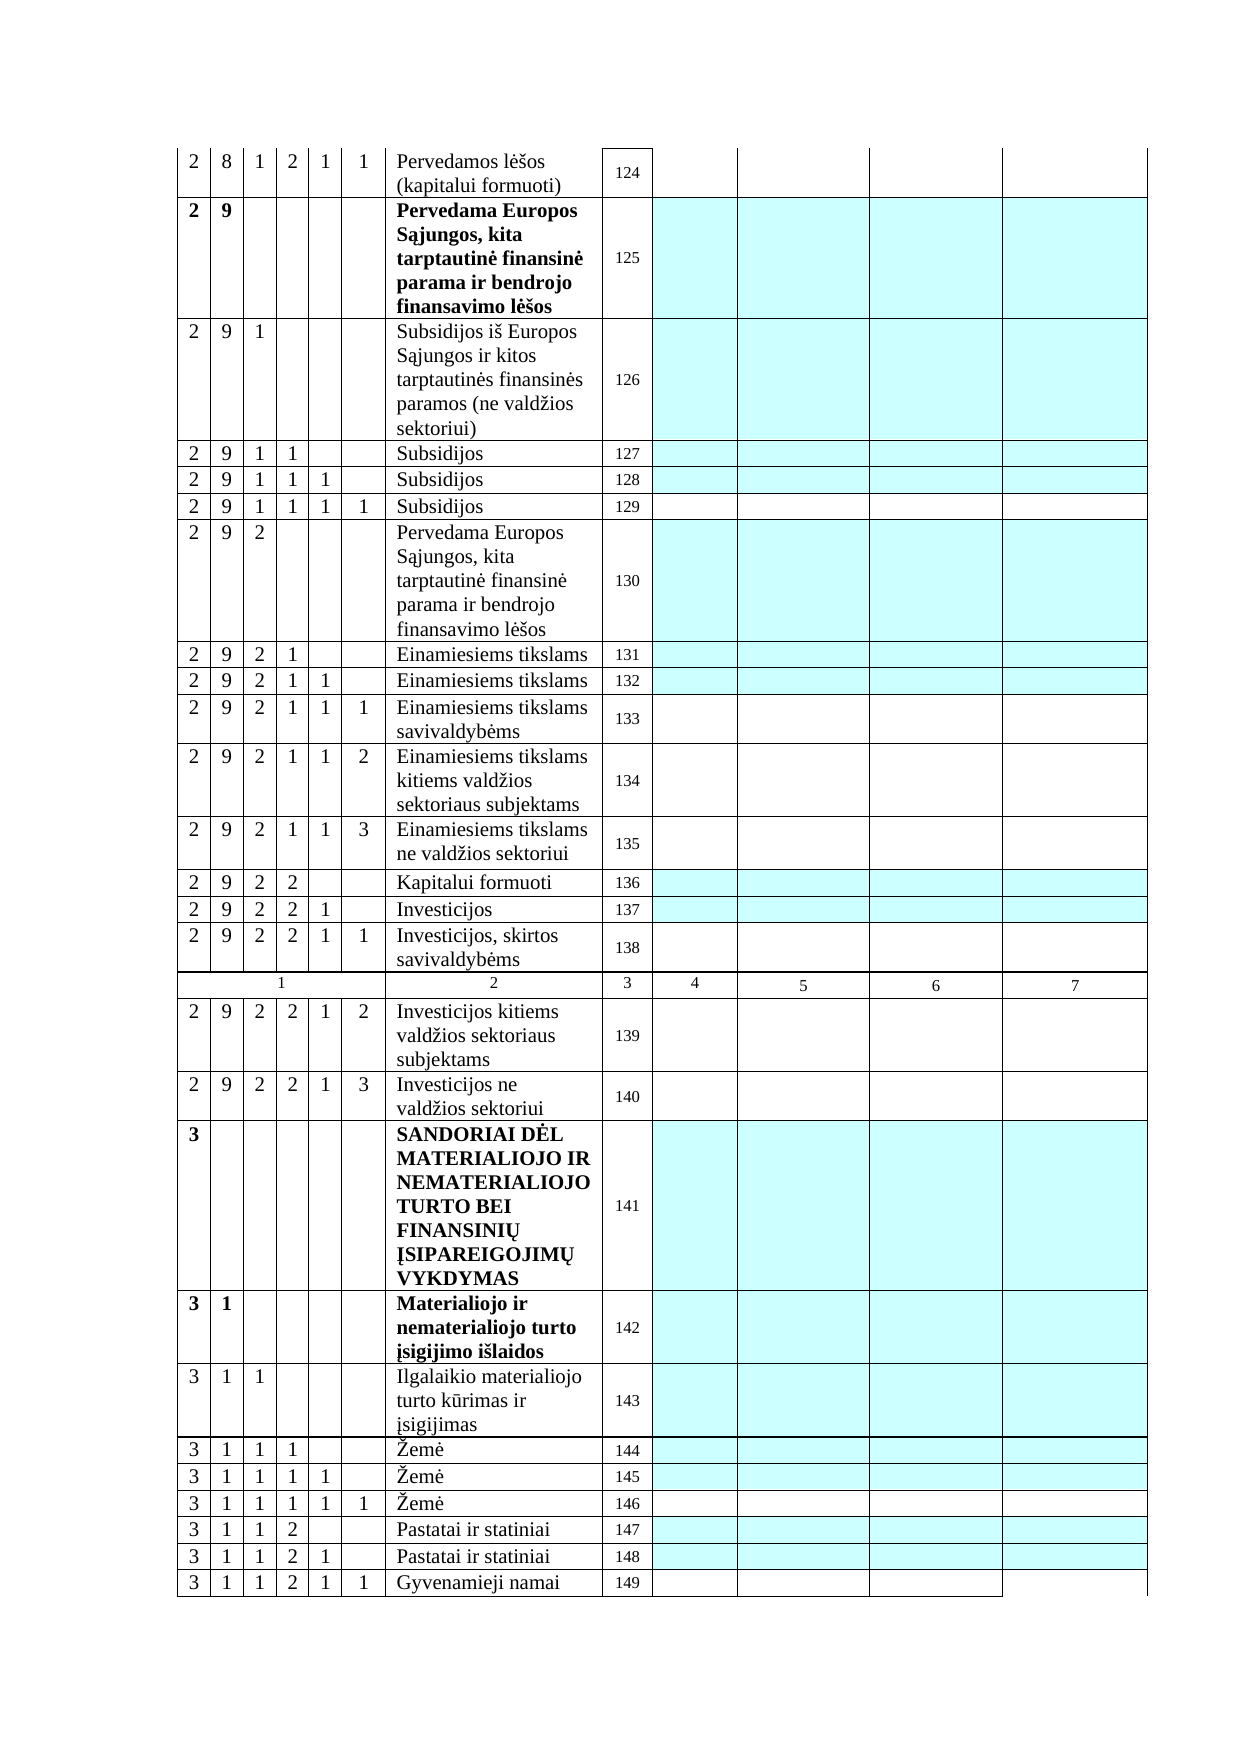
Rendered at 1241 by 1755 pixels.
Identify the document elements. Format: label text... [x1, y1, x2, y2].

table_cell 9 [211, 897, 243, 922]
table_cell [738, 695, 869, 743]
table_cell [277, 1291, 308, 1363]
table_cell [653, 897, 737, 922]
table_cell 9 [211, 999, 243, 1071]
table_cell [1003, 695, 1147, 743]
table_cell Einamiesiems tikslams savivaldybėms [386, 695, 602, 743]
table_cell Einamiesiems tikslams [386, 668, 602, 694]
table_cell [653, 870, 737, 896]
table_cell [738, 441, 869, 466]
table_cell 3 [178, 1438, 210, 1463]
table_cell 2 [178, 520, 210, 641]
table_cell 2 [178, 668, 210, 694]
table_cell [738, 923, 869, 971]
table_cell 134 [603, 744, 652, 816]
table_cell [1003, 744, 1147, 816]
table_cell [870, 467, 1002, 493]
table_cell 2 [277, 1517, 308, 1543]
table_cell [277, 1121, 308, 1290]
table_cell 9 [211, 668, 243, 694]
table_cell 145 [603, 1464, 652, 1489]
table_cell 2 [178, 494, 210, 519]
table_cell 1 [277, 642, 308, 667]
table_cell [1003, 198, 1147, 318]
table_cell [1003, 923, 1147, 971]
table_cell Pervedamos lėšos (kapitalui formuoti) [386, 148, 602, 197]
table_cell [870, 744, 1002, 816]
table_cell [653, 642, 737, 667]
table_cell [870, 198, 1002, 318]
table_cell 130 [603, 520, 652, 641]
table_cell 2 [342, 999, 385, 1071]
table_cell [1003, 319, 1147, 439]
table_cell [653, 1364, 737, 1436]
table_cell Subsidijos iš Europos Sąjungos ir kitos tarptautinės finansinės paramos (ne valdžios sektoriui) [386, 319, 602, 439]
table_cell 1 [309, 1544, 341, 1569]
table_cell [309, 1121, 341, 1290]
table_cell 1 [211, 1464, 243, 1489]
table_cell [653, 1517, 737, 1543]
table_cell 2 [244, 668, 276, 694]
table_cell Subsidijos [386, 467, 602, 493]
table_cell [342, 467, 385, 493]
table_cell 2 [277, 1072, 308, 1120]
table_cell [342, 1464, 385, 1489]
table_cell 1 [277, 695, 308, 743]
table_cell Pervedama Europos Sąjungos, kita tarptautinė finansinė parama ir bendrojo finansavimo lėšos [386, 198, 602, 318]
table_cell 8 [211, 148, 243, 197]
table_cell [870, 817, 1002, 869]
table_cell 125 [603, 198, 652, 318]
table_cell [309, 870, 341, 896]
table_cell [738, 494, 869, 519]
table_cell [277, 198, 308, 318]
table_cell [244, 198, 276, 318]
table_cell 3 [342, 1072, 385, 1120]
table_cell 138 [603, 923, 652, 971]
table_cell 1 [309, 1570, 341, 1596]
table_cell 137 [603, 897, 652, 922]
table_cell [1003, 668, 1147, 694]
table_cell [870, 695, 1002, 743]
table_cell [738, 1121, 869, 1290]
table_cell [1003, 642, 1147, 667]
table_cell [738, 1072, 869, 1120]
table_cell [342, 870, 385, 896]
table_cell [738, 817, 869, 869]
table_cell [653, 744, 737, 816]
table_cell [738, 1291, 869, 1363]
table_cell [653, 198, 737, 318]
table_cell 9 [211, 520, 243, 641]
table_cell [870, 319, 1002, 439]
table_cell [738, 1364, 869, 1436]
table_cell [309, 441, 341, 466]
table_cell [309, 1438, 341, 1463]
table_cell 1 [309, 494, 341, 519]
table_cell [244, 1291, 276, 1363]
table_cell [309, 1517, 341, 1543]
table_cell 1 [211, 1438, 243, 1463]
table_cell 3 [178, 1491, 210, 1516]
table_cell 1 [277, 467, 308, 493]
table_cell [653, 668, 737, 694]
table_cell 1 [244, 1464, 276, 1489]
table_cell [1003, 1491, 1147, 1516]
table_cell 1 [211, 1544, 243, 1569]
table_cell 146 [603, 1491, 652, 1516]
table_cell 2 [178, 642, 210, 667]
table_cell [1003, 1464, 1147, 1489]
table_cell 2 [244, 520, 276, 641]
table_cell 1 [211, 1517, 243, 1543]
table_cell 2 [244, 817, 276, 869]
table_cell 2 [244, 744, 276, 816]
table_cell 2 [244, 695, 276, 743]
table_cell 1 [211, 1491, 243, 1516]
table_cell [870, 1438, 1002, 1463]
table_cell 1 [277, 668, 308, 694]
table_cell 2 [178, 923, 210, 971]
table_cell 1 [309, 923, 341, 971]
table_cell 1 [244, 1491, 276, 1516]
table_cell 2 [244, 923, 276, 971]
table_cell 1 [211, 1570, 243, 1596]
table_cell 2 [244, 897, 276, 922]
table_cell [1003, 817, 1147, 869]
table_cell [653, 319, 737, 439]
table_cell 1 [309, 1072, 341, 1120]
table_cell [738, 897, 869, 922]
table_cell 3 [342, 817, 385, 869]
table_cell 2 [277, 1570, 308, 1596]
table_cell 1 [211, 1364, 243, 1436]
table_cell 2 [178, 817, 210, 869]
table_cell 1 [309, 467, 341, 493]
table_cell [870, 1121, 1002, 1290]
table_cell 1 [244, 1364, 276, 1436]
table_cell 147 [603, 1517, 652, 1543]
table_cell 2 [342, 744, 385, 816]
table_cell [342, 1517, 385, 1543]
table_cell 1 [309, 897, 341, 922]
table_cell [870, 870, 1002, 896]
table_cell 143 [603, 1364, 652, 1436]
table_cell 124 [603, 149, 652, 197]
table_cell 142 [603, 1291, 652, 1363]
table_cell [309, 198, 341, 318]
table_cell [342, 441, 385, 466]
table_cell 2 [178, 467, 210, 493]
table_cell 2 [277, 923, 308, 971]
table_cell [342, 1438, 385, 1463]
table_cell [738, 999, 869, 1071]
table_cell [1003, 1291, 1147, 1363]
table_cell 139 [603, 999, 652, 1071]
table_cell [870, 1544, 1002, 1569]
table_cell 2 [178, 870, 210, 896]
table_cell 140 [603, 1072, 652, 1120]
table_cell Žemė [386, 1464, 602, 1489]
table_cell Investicijos kitiems valdžios sektoriaus subjektams [386, 999, 602, 1071]
table_cell 9 [211, 870, 243, 896]
table_cell Pastatai ir statiniai [386, 1517, 602, 1543]
table_cell Pervedama Europos Sąjungos, kita tarptautinė finansinė parama ir bendrojo finansavimo lėšos [386, 520, 602, 641]
table_cell 131 [603, 642, 652, 667]
table_cell [653, 520, 737, 641]
table_cell SANDORIAI DĖL MATERIALIOJO IR NEMATERIALIOJO TURTO BEI FINANSINIŲ ĮSIPAREIGOJIMŲ VYKDYMAS [386, 1121, 602, 1290]
table_cell 1 [277, 1491, 308, 1516]
table_cell 3 [178, 1517, 210, 1543]
table_cell 1 [244, 1438, 276, 1463]
table_cell [342, 198, 385, 318]
table_cell [653, 494, 737, 519]
table_cell [870, 441, 1002, 466]
table_cell 2 [244, 999, 276, 1071]
table_cell [1003, 441, 1147, 466]
table_cell 2 [178, 148, 210, 197]
table_cell 3 [178, 1364, 210, 1436]
table_cell 1 [309, 148, 341, 197]
table_cell [653, 1291, 737, 1363]
table_cell [738, 467, 869, 493]
table_cell 1 [277, 1464, 308, 1489]
table_cell [309, 642, 341, 667]
table_cell 2 [178, 1072, 210, 1120]
table_cell 1 [309, 668, 341, 694]
table_cell [1003, 870, 1147, 896]
table_cell Einamiesiems tikslams [386, 642, 602, 667]
table_cell [738, 668, 869, 694]
table_cell [653, 148, 737, 197]
table_cell [277, 319, 308, 439]
table_cell [653, 467, 737, 493]
table_cell [738, 319, 869, 439]
table_cell 1 [277, 744, 308, 816]
table_cell 1 [309, 1464, 341, 1489]
table_cell Materialiojo ir nematerialiojo turto įsigijimo išlaidos [386, 1291, 602, 1363]
table_cell 126 [603, 319, 652, 439]
table_cell [738, 1570, 869, 1596]
table_cell 127 [603, 441, 652, 466]
table_cell 2 [244, 870, 276, 896]
table_cell [342, 1364, 385, 1436]
table_cell 1 [277, 1438, 308, 1463]
table_cell [870, 999, 1002, 1071]
table_cell [211, 1121, 243, 1290]
table_cell 2 [277, 1544, 308, 1569]
table_cell [738, 520, 869, 641]
table_cell 1 [342, 1491, 385, 1516]
table_cell [870, 923, 1002, 971]
table_cell [1003, 999, 1147, 1071]
table_cell Subsidijos [386, 494, 602, 519]
table_cell 3 [603, 973, 652, 998]
table_cell [309, 520, 341, 641]
table_cell 3 [178, 1464, 210, 1489]
table_cell [1003, 520, 1147, 641]
table_cell 3 [178, 1121, 210, 1290]
table_cell Investicijos ne valdžios sektoriui [386, 1072, 602, 1120]
table_cell 1 [342, 695, 385, 743]
table_cell 2 [178, 319, 210, 439]
table_cell 9 [211, 319, 243, 439]
table_cell [870, 1291, 1002, 1363]
table_cell [653, 1072, 737, 1120]
table_cell [870, 1364, 1002, 1436]
table_cell Investicijos, skirtos savivaldybėms [386, 923, 602, 971]
table_cell [653, 817, 737, 869]
table_cell [738, 148, 869, 197]
table_cell [653, 1570, 737, 1596]
table_cell [870, 494, 1002, 519]
table_cell 3 [178, 1291, 210, 1363]
table_cell [653, 999, 737, 1071]
table_cell [342, 897, 385, 922]
table_cell 2 [178, 695, 210, 743]
table_cell 1 [244, 1517, 276, 1543]
table_cell 9 [211, 695, 243, 743]
table_cell [277, 520, 308, 641]
table_cell 1 [277, 441, 308, 466]
table_cell [342, 1291, 385, 1363]
table_cell 2 [178, 897, 210, 922]
table_cell 1 [342, 494, 385, 519]
table_cell 9 [211, 923, 243, 971]
table_cell [342, 1121, 385, 1290]
table_cell 2 [277, 870, 308, 896]
table_cell [870, 148, 1002, 197]
table_cell 1 [244, 319, 276, 439]
table_cell 1 [244, 148, 276, 197]
table_cell [653, 1544, 737, 1569]
table_cell [342, 319, 385, 439]
table_cell Pastatai ir statiniai [386, 1544, 602, 1569]
table_cell 3 [178, 1570, 210, 1596]
table_cell 141 [603, 1121, 652, 1290]
table_cell [738, 1438, 869, 1463]
table_cell [870, 520, 1002, 641]
table_cell 2 [178, 198, 210, 318]
table_cell [870, 897, 1002, 922]
table_cell [738, 1517, 869, 1543]
table_cell 3 [178, 1544, 210, 1569]
table_cell [1003, 494, 1147, 519]
table_cell 6 [870, 973, 1002, 998]
table_cell [738, 1464, 869, 1489]
table_cell [653, 1491, 737, 1516]
table_cell [653, 1438, 737, 1463]
table_cell [1003, 1364, 1147, 1436]
table_cell [653, 923, 737, 971]
table_cell 1 [309, 999, 341, 1071]
table_cell [653, 695, 737, 743]
table_cell [342, 668, 385, 694]
table_cell [1003, 1570, 1147, 1596]
table_cell 1 [309, 744, 341, 816]
table_cell Ilgalaikio materialiojo turto kūrimas ir įsigijimas [386, 1364, 602, 1436]
table_cell 9 [211, 1072, 243, 1120]
table_cell [309, 319, 341, 439]
table_cell [309, 1291, 341, 1363]
table_cell 2 [178, 744, 210, 816]
table_cell 1 [342, 923, 385, 971]
table_cell [1003, 148, 1147, 197]
table_cell 133 [603, 695, 652, 743]
table_cell 9 [211, 817, 243, 869]
table_cell [1003, 897, 1147, 922]
table_cell [653, 1464, 737, 1489]
table_cell 2 [178, 441, 210, 466]
table_cell 2 [244, 642, 276, 667]
table_cell 144 [603, 1438, 652, 1463]
table_cell 2 [277, 897, 308, 922]
table_cell 2 [386, 973, 602, 998]
table_cell 9 [211, 467, 243, 493]
table_cell [653, 1121, 737, 1290]
table_cell 128 [603, 467, 652, 493]
table_cell 9 [211, 744, 243, 816]
table_cell Subsidijos [386, 441, 602, 466]
table_cell Einamiesiems tikslams ne valdžios sektoriui [386, 817, 602, 869]
table_cell 1 [277, 494, 308, 519]
table_cell 129 [603, 494, 652, 519]
table_cell 2 [277, 999, 308, 1071]
table_cell 1 [277, 817, 308, 869]
table_cell 1 [309, 695, 341, 743]
table_cell [277, 1364, 308, 1436]
table_cell [653, 441, 737, 466]
table_cell 1 [342, 1570, 385, 1596]
table_cell 1 [309, 1491, 341, 1516]
table_cell 2 [178, 999, 210, 1071]
table_cell [1003, 1544, 1147, 1569]
table_cell Žemė [386, 1491, 602, 1516]
table_cell [342, 520, 385, 641]
table_cell 149 [603, 1570, 652, 1596]
table_cell [738, 870, 869, 896]
table_cell [870, 1491, 1002, 1516]
table_cell 2 [244, 1072, 276, 1120]
table_cell [244, 1121, 276, 1290]
table_cell [870, 1570, 1002, 1596]
table_cell [1003, 1438, 1147, 1463]
table_cell [1003, 1121, 1147, 1290]
table_cell 9 [211, 441, 243, 466]
table_cell [738, 642, 869, 667]
table_cell 1 [244, 467, 276, 493]
table_cell [738, 744, 869, 816]
table_cell 5 [738, 973, 869, 998]
table_cell 1 [309, 817, 341, 869]
table_cell [309, 1364, 341, 1436]
table_cell 135 [603, 817, 652, 869]
table_cell 1 [342, 148, 385, 197]
table_cell 1 [178, 973, 385, 998]
table_cell 1 [211, 1291, 243, 1363]
table_cell [870, 668, 1002, 694]
table_cell [738, 1491, 869, 1516]
table_cell [870, 1517, 1002, 1543]
table_cell [870, 642, 1002, 667]
table_cell [342, 642, 385, 667]
table_cell Gyvenamieji namai [386, 1570, 602, 1596]
table_cell [870, 1072, 1002, 1120]
table_cell 1 [244, 1544, 276, 1569]
table_cell 4 [653, 973, 737, 998]
table_cell [1003, 467, 1147, 493]
table_cell 136 [603, 870, 652, 896]
table_cell Kapitalui formuoti [386, 870, 602, 896]
table_cell 2 [277, 148, 308, 197]
table_cell 148 [603, 1544, 652, 1569]
table_cell [870, 1464, 1002, 1489]
table_cell [1003, 1072, 1147, 1120]
table_cell Investicijos [386, 897, 602, 922]
table_cell [738, 1544, 869, 1569]
table_cell Einamiesiems tikslams kitiems valdžios sektoriaus subjektams [386, 744, 602, 816]
table_cell [1003, 1517, 1147, 1543]
table_cell [738, 198, 869, 318]
table_cell 1 [244, 1570, 276, 1596]
table_cell [342, 1544, 385, 1569]
table_cell 1 [244, 441, 276, 466]
table_cell 9 [211, 494, 243, 519]
table_cell 9 [211, 642, 243, 667]
table_cell 1 [244, 494, 276, 519]
table_cell 132 [603, 668, 652, 694]
table_cell 9 [211, 198, 243, 318]
table_cell 7 [1003, 973, 1147, 998]
table_cell Žemė [386, 1438, 602, 1463]
